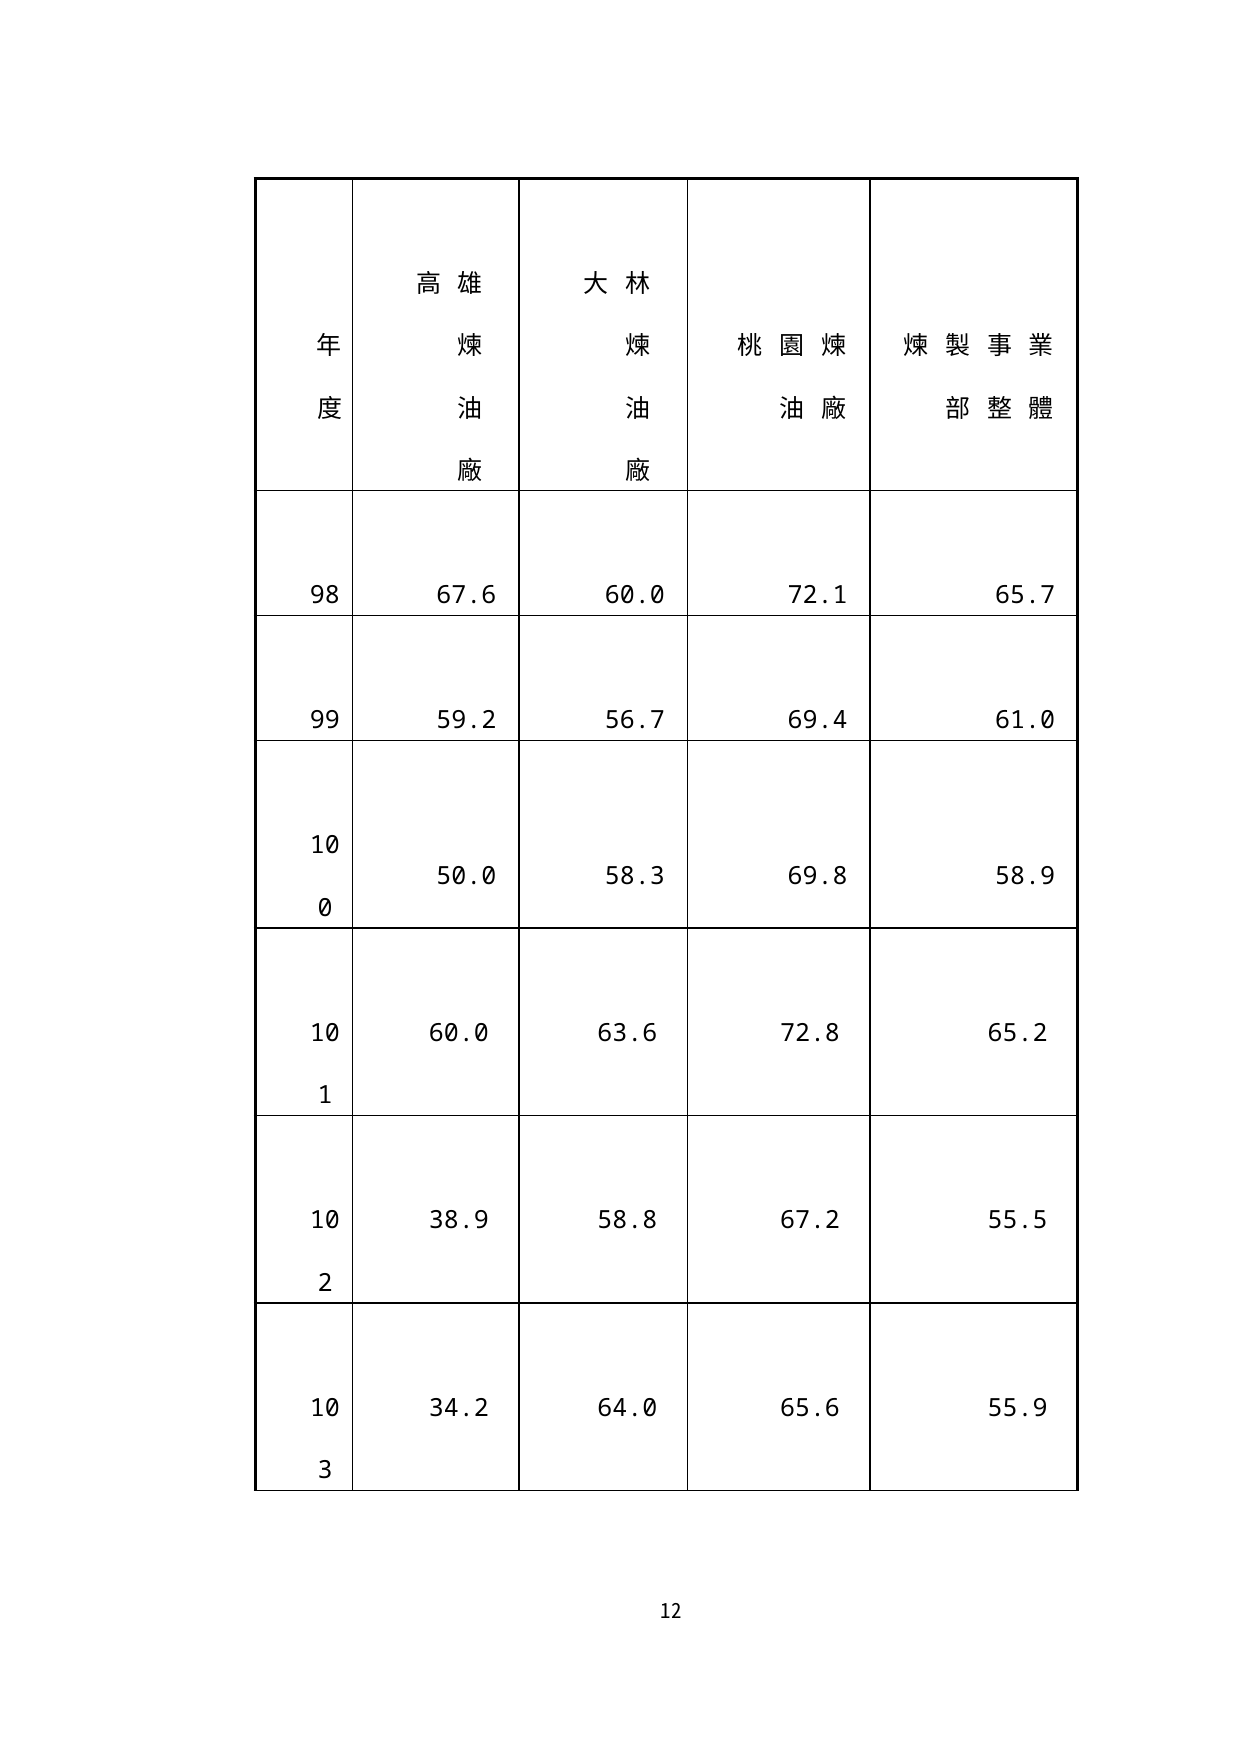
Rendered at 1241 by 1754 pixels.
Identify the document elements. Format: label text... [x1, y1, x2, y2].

table_cell 64.0 [520, 1304, 687, 1490]
table_cell 102 [257, 1116, 352, 1302]
table_cell 65.6 [688, 1304, 869, 1490]
table_header 高雄煉油廠 [353, 180, 518, 490]
table_cell 58.3 [520, 741, 687, 927]
table_cell 38.9 [353, 1116, 518, 1302]
table_cell 61.0 [871, 616, 1076, 740]
table_cell 50.0 [353, 741, 518, 927]
table_cell 72.1 [688, 491, 869, 615]
table_cell 63.6 [520, 929, 687, 1115]
table_cell 58.9 [871, 741, 1076, 927]
table_cell 69.8 [688, 741, 869, 927]
table_cell 103 [257, 1304, 352, 1490]
table_cell 55.5 [871, 1116, 1076, 1302]
table_header 大林煉油廠 [520, 180, 687, 490]
table_cell 98 [257, 491, 352, 615]
table_cell 65.7 [871, 491, 1076, 615]
table_cell 100 [257, 741, 352, 927]
table_cell 60.0 [520, 491, 687, 615]
table_cell 99 [257, 616, 352, 740]
table_cell 56.7 [520, 616, 687, 740]
table_header 年度 [257, 180, 352, 490]
table_cell 67.2 [688, 1116, 869, 1302]
table_header 煉製事業部整體 [871, 180, 1076, 490]
table_cell 65.2 [871, 929, 1076, 1115]
table_header 桃園煉油廠 [688, 180, 869, 490]
table_cell 101 [257, 929, 352, 1115]
table_cell 69.4 [688, 616, 869, 740]
table_cell 55.9 [871, 1304, 1076, 1490]
table_cell 34.2 [353, 1304, 518, 1490]
table_cell 59.2 [353, 616, 518, 740]
table_cell 60.0 [353, 929, 518, 1115]
table_cell 72.8 [688, 929, 869, 1115]
table_cell 67.6 [353, 491, 518, 615]
table_cell 58.8 [520, 1116, 687, 1302]
